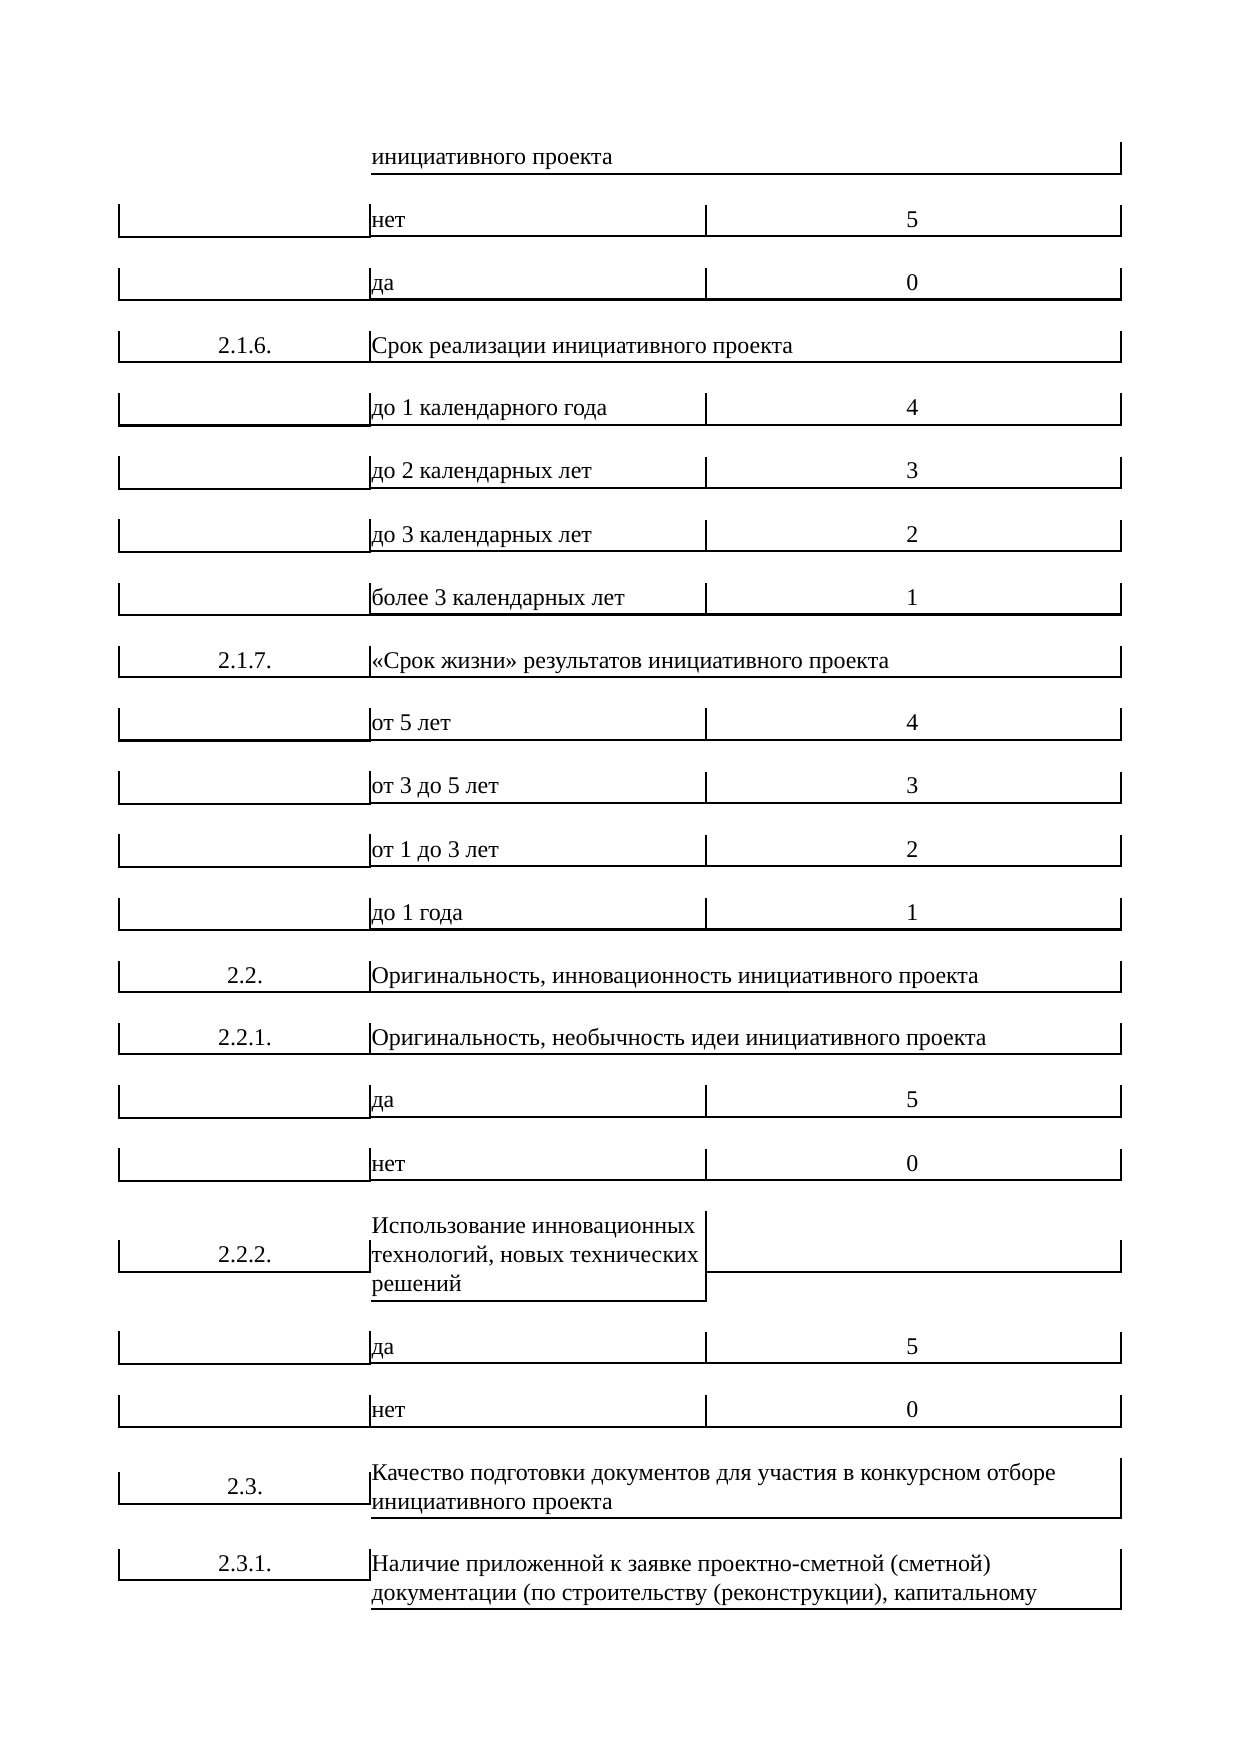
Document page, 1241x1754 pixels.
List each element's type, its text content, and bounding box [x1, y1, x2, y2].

table_cell 2.3.1. [120, 1549, 369, 1579]
table_cell [707, 426, 1122, 456]
table_cell [371, 1428, 707, 1458]
table_cell [371, 301, 707, 331]
table_cell [118, 238, 371, 267]
table_cell [371, 1118, 707, 1148]
table_cell до 1 года [371, 898, 705, 928]
table_cell 1 [707, 898, 1120, 928]
table_cell [118, 142, 371, 204]
table_cell 0 [707, 268, 1120, 298]
table_cell [371, 552, 707, 582]
table_cell [118, 678, 371, 708]
table_cell [120, 268, 369, 299]
table_cell [118, 993, 371, 1023]
table_cell более 3 календарных лет [371, 583, 705, 613]
table_cell инициативного проекта [371, 142, 1120, 173]
table_cell 1 [707, 583, 1120, 613]
table_cell 2 [707, 519, 1121, 550]
table_cell да [371, 268, 705, 298]
table_cell 5 [707, 204, 1121, 235]
table_cell Наличие приложенной к заявке проектно-сметной (сметной) документации (по строительству (реконструкции), капитальному [371, 1549, 1120, 1608]
table_cell [118, 1273, 371, 1331]
table_cell [120, 834, 369, 866]
table_cell [120, 583, 369, 614]
table_cell [120, 204, 369, 236]
table_cell Оригинальность, инновационность инициативного проекта [371, 961, 1120, 991]
table_cell [120, 1085, 369, 1117]
table_cell [707, 552, 1122, 582]
table_cell да [371, 1331, 706, 1362]
table_cell [707, 804, 1122, 834]
table_cell 2.3. [118, 1458, 371, 1503]
table_cell 2.1.7. [120, 646, 369, 676]
table_cell [118, 363, 371, 393]
table_cell нет [371, 1148, 706, 1179]
table_cell [371, 867, 707, 897]
table_cell [371, 1181, 707, 1211]
table_cell [371, 1302, 707, 1331]
table_cell 3 [707, 456, 1121, 487]
table_cell [707, 616, 1122, 646]
table_cell [118, 1581, 371, 1611]
table_cell [707, 931, 1122, 961]
table_cell [371, 804, 707, 834]
table_cell 4 [707, 393, 1120, 424]
table_cell 3 [707, 771, 1121, 802]
table_cell 2.1.6. [120, 331, 369, 361]
table_cell [707, 867, 1122, 897]
table_cell [371, 237, 707, 267]
table_cell [371, 741, 707, 771]
table_cell да [371, 1085, 705, 1116]
table_cell от 1 до 3 лет [371, 834, 706, 865]
table_cell [120, 456, 369, 488]
table_cell [120, 519, 369, 551]
table_cell [371, 678, 1122, 708]
table_cell [371, 616, 707, 646]
table_cell [118, 427, 371, 456]
table_cell [118, 805, 371, 834]
table_cell [371, 931, 707, 961]
table_cell до 3 календарных лет [371, 519, 706, 550]
table_cell до 1 календарного года [371, 393, 705, 424]
table_cell [707, 1364, 1122, 1394]
table_cell [120, 708, 369, 739]
table_cell [371, 1519, 1122, 1549]
table_cell [118, 742, 371, 771]
table_cell [118, 1119, 371, 1148]
table_cell [707, 237, 1122, 267]
table_cell [118, 553, 371, 582]
table_cell [118, 1182, 371, 1211]
table_cell 0 [707, 1148, 1121, 1179]
table_cell [371, 993, 1122, 1023]
table_cell [707, 1428, 1122, 1458]
table_cell [707, 741, 1122, 771]
table_cell [118, 616, 371, 646]
table_cell [707, 301, 1122, 331]
table_cell [371, 1055, 1122, 1085]
table_cell 2.2. [120, 961, 369, 991]
table_cell Оригинальность, необычность идеи инициативного проекта [371, 1023, 1120, 1053]
table_cell 2.2.1. [120, 1023, 369, 1053]
table_cell Качество подготовки документов для участия в конкурсном отборе инициативного проекта [371, 1458, 1120, 1517]
table_cell от 5 лет [371, 708, 705, 739]
table_cell [118, 868, 371, 897]
table_cell 5 [707, 1331, 1121, 1362]
table_cell Срок реализации инициативного проекта [371, 331, 1120, 361]
table_cell 2 [707, 834, 1121, 865]
table_cell [118, 1428, 371, 1458]
table_cell 5 [707, 1085, 1120, 1116]
table_cell [118, 931, 371, 961]
table_cell [120, 1395, 369, 1426]
table_cell [120, 1331, 369, 1363]
table_cell нет [371, 1395, 705, 1426]
table_cell [707, 1211, 1122, 1271]
table_cell [118, 1505, 371, 1549]
table_cell [371, 1364, 707, 1394]
table_cell [371, 363, 1122, 393]
table_cell [120, 771, 369, 803]
table_cell «Срок жизни» результатов инициативного проекта [371, 646, 1120, 676]
table_cell [120, 1148, 369, 1180]
table_cell [707, 1118, 1122, 1148]
table_cell 4 [707, 708, 1120, 739]
table_cell 2.2.2. [118, 1211, 371, 1271]
table_cell [371, 175, 1122, 204]
table_cell [118, 1055, 371, 1085]
table_cell [118, 1365, 371, 1394]
table_cell [371, 489, 707, 519]
table_cell от 3 до 5 лет [371, 771, 706, 802]
table_cell [118, 490, 371, 519]
table_cell [120, 898, 369, 929]
table_cell [707, 1273, 1122, 1331]
table_cell [707, 489, 1122, 519]
table_cell до 2 календарных лет [371, 456, 706, 487]
table_cell Использование инновационных технологий, новых технических решений [371, 1211, 705, 1300]
table_cell [707, 1181, 1122, 1211]
table_cell [120, 393, 369, 424]
table_cell [371, 426, 707, 456]
table_cell нет [371, 204, 706, 235]
table_cell [118, 301, 371, 331]
table_cell 0 [707, 1395, 1120, 1426]
